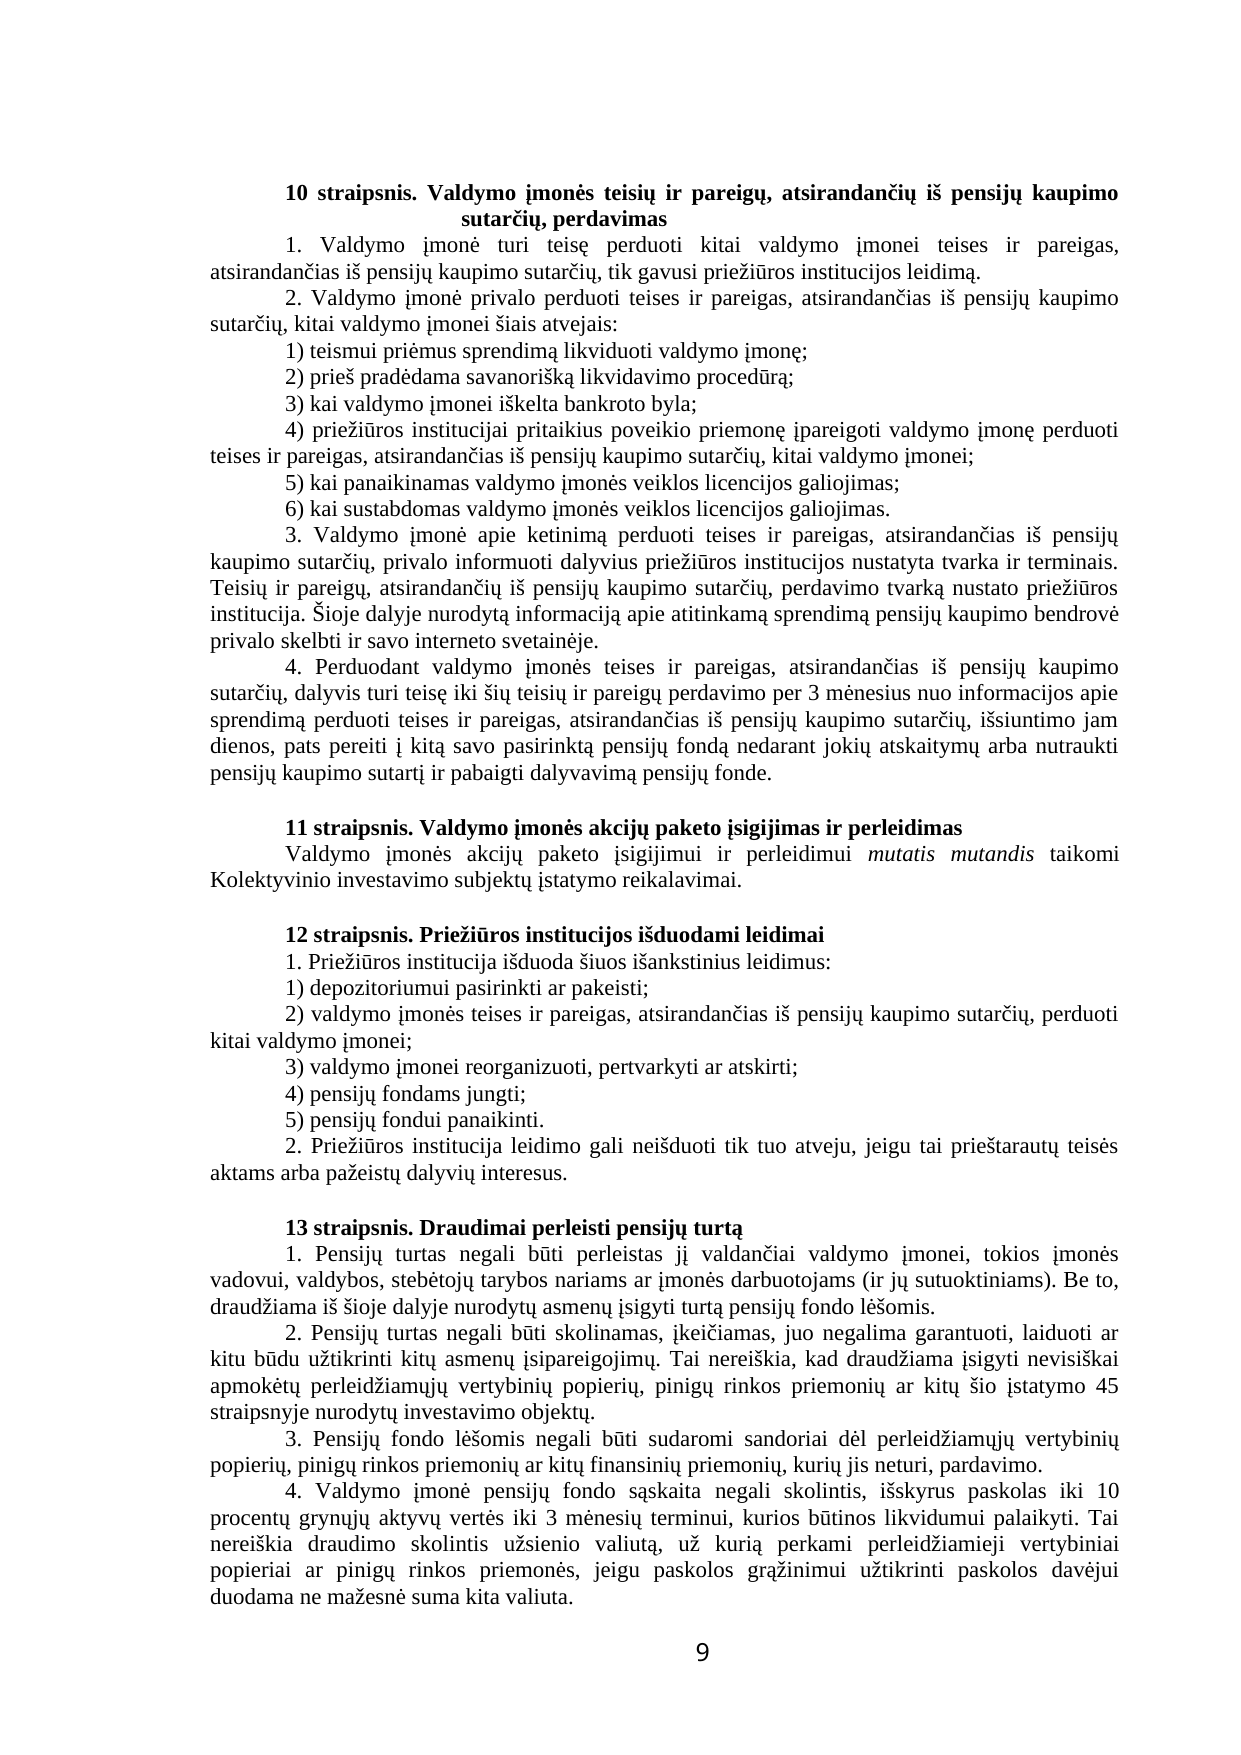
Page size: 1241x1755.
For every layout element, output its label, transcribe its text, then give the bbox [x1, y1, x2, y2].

text 1. Valdymo įmonė turi teisę perduoti kitai valdymo įmonei teises ir pareigas, atsirandančias iš pensijų kaupimo sutarčių, tik gavusi priežiūros institucijos leidimą. [210, 231, 1120, 284]
text 4. Perduodant valdymo įmonės teises ir pareigas, atsirandančias iš pensijų kaupimo sutarčių, dalyvis turi teisę iki šių teisių ir pareigų perdavimo per 3 mėnesius nuo informacijos apie sprendimą perduoti teises ir pareigas, atsirandančias iš pensijų kaupimo sutarčių, išsiuntimo jam dienos, pats pereiti į kitą savo pasirinktą pensijų fondą nedarant jokių atskaitymų arba nutraukti pensijų kaupimo sutartį ir pabaigti dalyvavimą pensijų fonde. [210, 653, 1120, 785]
text 2. Valdymo įmonė privalo perduoti teises ir pareigas, atsirandančias iš pensijų kaupimo sutarčių, kitai valdymo įmonei šiais atvejais: [210, 284, 1120, 337]
text 4) priežiūros institucijai pritaikius poveikio priemonę įpareigoti valdymo įmonę perduoti teises ir pareigas, atsirandančias iš pensijų kaupimo sutarčių, kitai valdymo įmonei; [210, 416, 1120, 469]
text 4) pensijų fondams jungti; [210, 1079, 1120, 1106]
text 6) kai sustabdomas valdymo įmonės veiklos licencijos galiojimas. [210, 495, 1120, 521]
text 2. Pensijų turtas negali būti skolinamas, įkeičiamas, juo negalima garantuoti, laiduoti ar kitu būdu užtikrinti kitų asmenų įsipareigojimų. Tai nereiškia, kad draudžiama įsigyti nevisiškai apmokėtų perleidžiamųjų vertybinių popierių, pinigų rinkos priemonių ar kitų šio įstatymo 45 straipsnyje nurodytų investavimo objektų. [210, 1319, 1120, 1424]
text 3) valdymo įmonei reorganizuoti, pertvarkyti ar atskirti; [210, 1053, 1120, 1079]
text 13 straipsnis. Draudimai perleisti pensijų turtą [210, 1214, 1120, 1240]
text 1) teismui priėmus sprendimą likviduoti valdymo įmonę; [210, 337, 1120, 363]
text 2. Priežiūros institucija leidimo gali neišduoti tik tuo atveju, jeigu tai prieštarautų teisės aktams arba pažeistų dalyvių interesus. [210, 1132, 1120, 1185]
text 1. Priežiūros institucija išduoda šiuos išankstinius leidimus: [210, 948, 1120, 974]
text 3. Valdymo įmonė apie ketinimą perduoti teises ir pareigas, atsirandančias iš pensijų kaupimo sutarčių, privalo informuoti dalyvius priežiūros institucijos nustatyta tvarka ir terminais. Teisių ir pareigų, atsirandančių iš pensijų kaupimo sutarčių, perdavimo tvarką nustato priežiūros institucija. Šioje dalyje nurodytą informaciją apie atitinkamą sprendimą pensijų kaupimo bendrovė privalo skelbti ir savo interneto svetainėje. [210, 521, 1120, 653]
text 1. Pensijų turtas negali būti perleistas jį valdančiai valdymo įmonei, tokios įmonės vadovui, valdybos, stebėtojų tarybos nariams ar įmonės darbuotojams (ir jų sutuoktiniams). Be to, draudžiama iš šioje dalyje nurodytų asmenų įsigyti turtą pensijų fondo lėšomis. [210, 1240, 1120, 1319]
text 11 straipsnis. Valdymo įmonės akcijų paketo įsigijimas ir perleidimas [210, 814, 1120, 840]
text 3. Pensijų fondo lėšomis negali būti sudaromi sandoriai dėl perleidžiamųjų vertybinių popierių, pinigų rinkos priemonių ar kitų finansinių priemonių, kurių jis neturi, pardavimo. [210, 1424, 1120, 1477]
text 12 straipsnis. Priežiūros institucijos išduodami leidimai [210, 921, 1120, 948]
text 3) kai valdymo įmonei iškelta bankroto byla; [210, 389, 1120, 416]
text Valdymo įmonės akcijų paketo įsigijimui ir perleidimui mutatis mutandis taikomi Kolektyvinio investavimo subjektų įstatymo reikalavimai. [210, 840, 1120, 893]
text 5) kai panaikinamas valdymo įmonės veiklos licencijos galiojimas; [210, 469, 1120, 495]
text 10 straipsnis. Valdymo įmonės teisių ir pareigų, atsirandančių iš pensijų kaupimo sutarčių, perdavimas [285, 179, 1120, 231]
text 2) valdymo įmonės teises ir pareigas, atsirandančias iš pensijų kaupimo sutarčių, perduoti kitai valdymo įmonei; [210, 1001, 1120, 1053]
text 4. Valdymo įmonė pensijų fondo sąskaita negali skolintis, išskyrus paskolas iki 10 procentų grynųjų aktyvų vertės iki 3 mėnesių terminui, kurios būtinos likvidumui palaikyti. Tai nereiškia draudimo skolintis užsienio valiutą, už kurią perkami perleidžiamieji vertybiniai popieriai ar pinigų rinkos priemonės, jeigu paskolos grąžinimui užtikrinti paskolos davėjui duodama ne mažesnė suma kita valiuta. [210, 1477, 1120, 1609]
text 2) prieš pradėdama savanorišką likvidavimo procedūrą; [210, 363, 1120, 389]
text 1) depozitoriumui pasirinkti ar pakeisti; [210, 974, 1120, 1001]
text 5) pensijų fondui panaikinti. [210, 1106, 1120, 1132]
